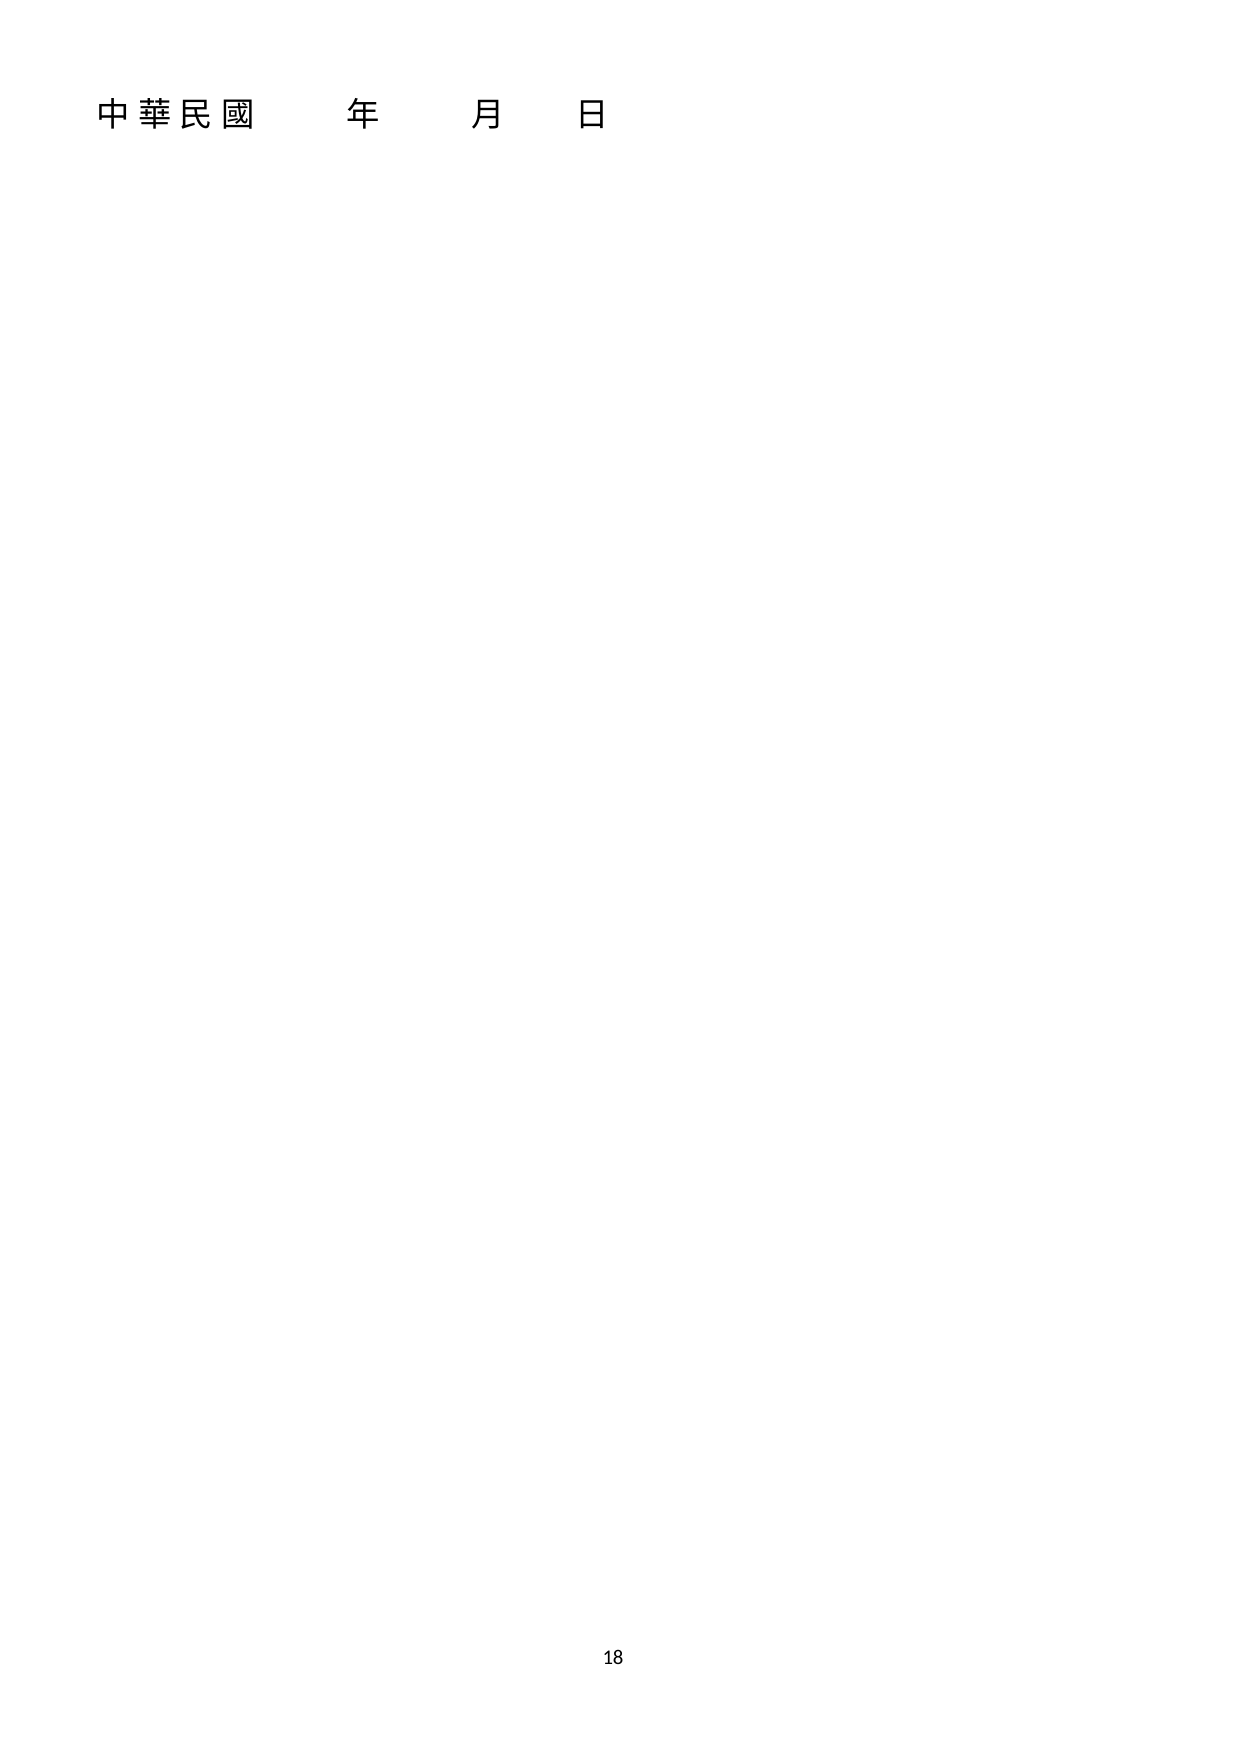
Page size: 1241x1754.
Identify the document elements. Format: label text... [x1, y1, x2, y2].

text 中華民國 年 月 日 [92, 70, 1104, 133]
